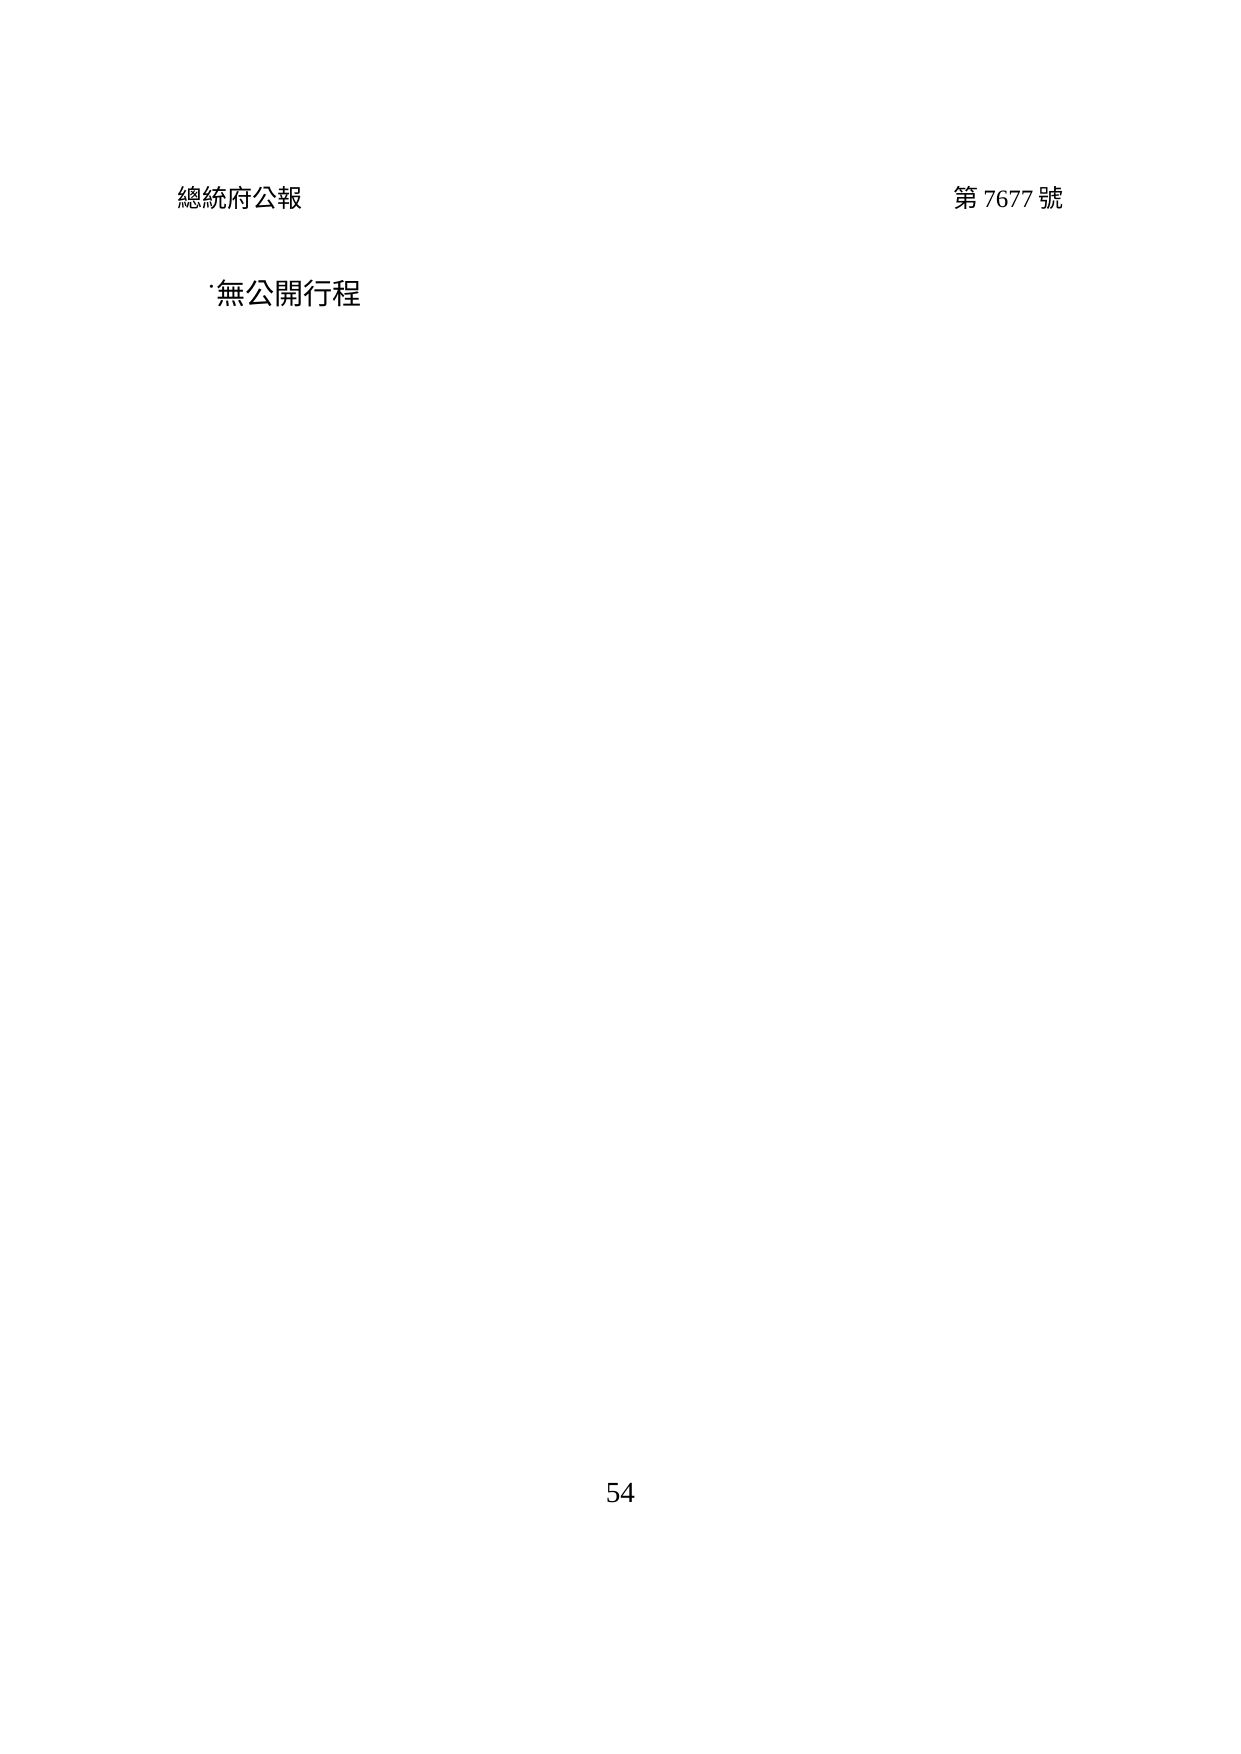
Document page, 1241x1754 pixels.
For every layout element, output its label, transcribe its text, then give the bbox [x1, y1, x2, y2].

text ˙無公開行程 [206, 266, 1063, 314]
